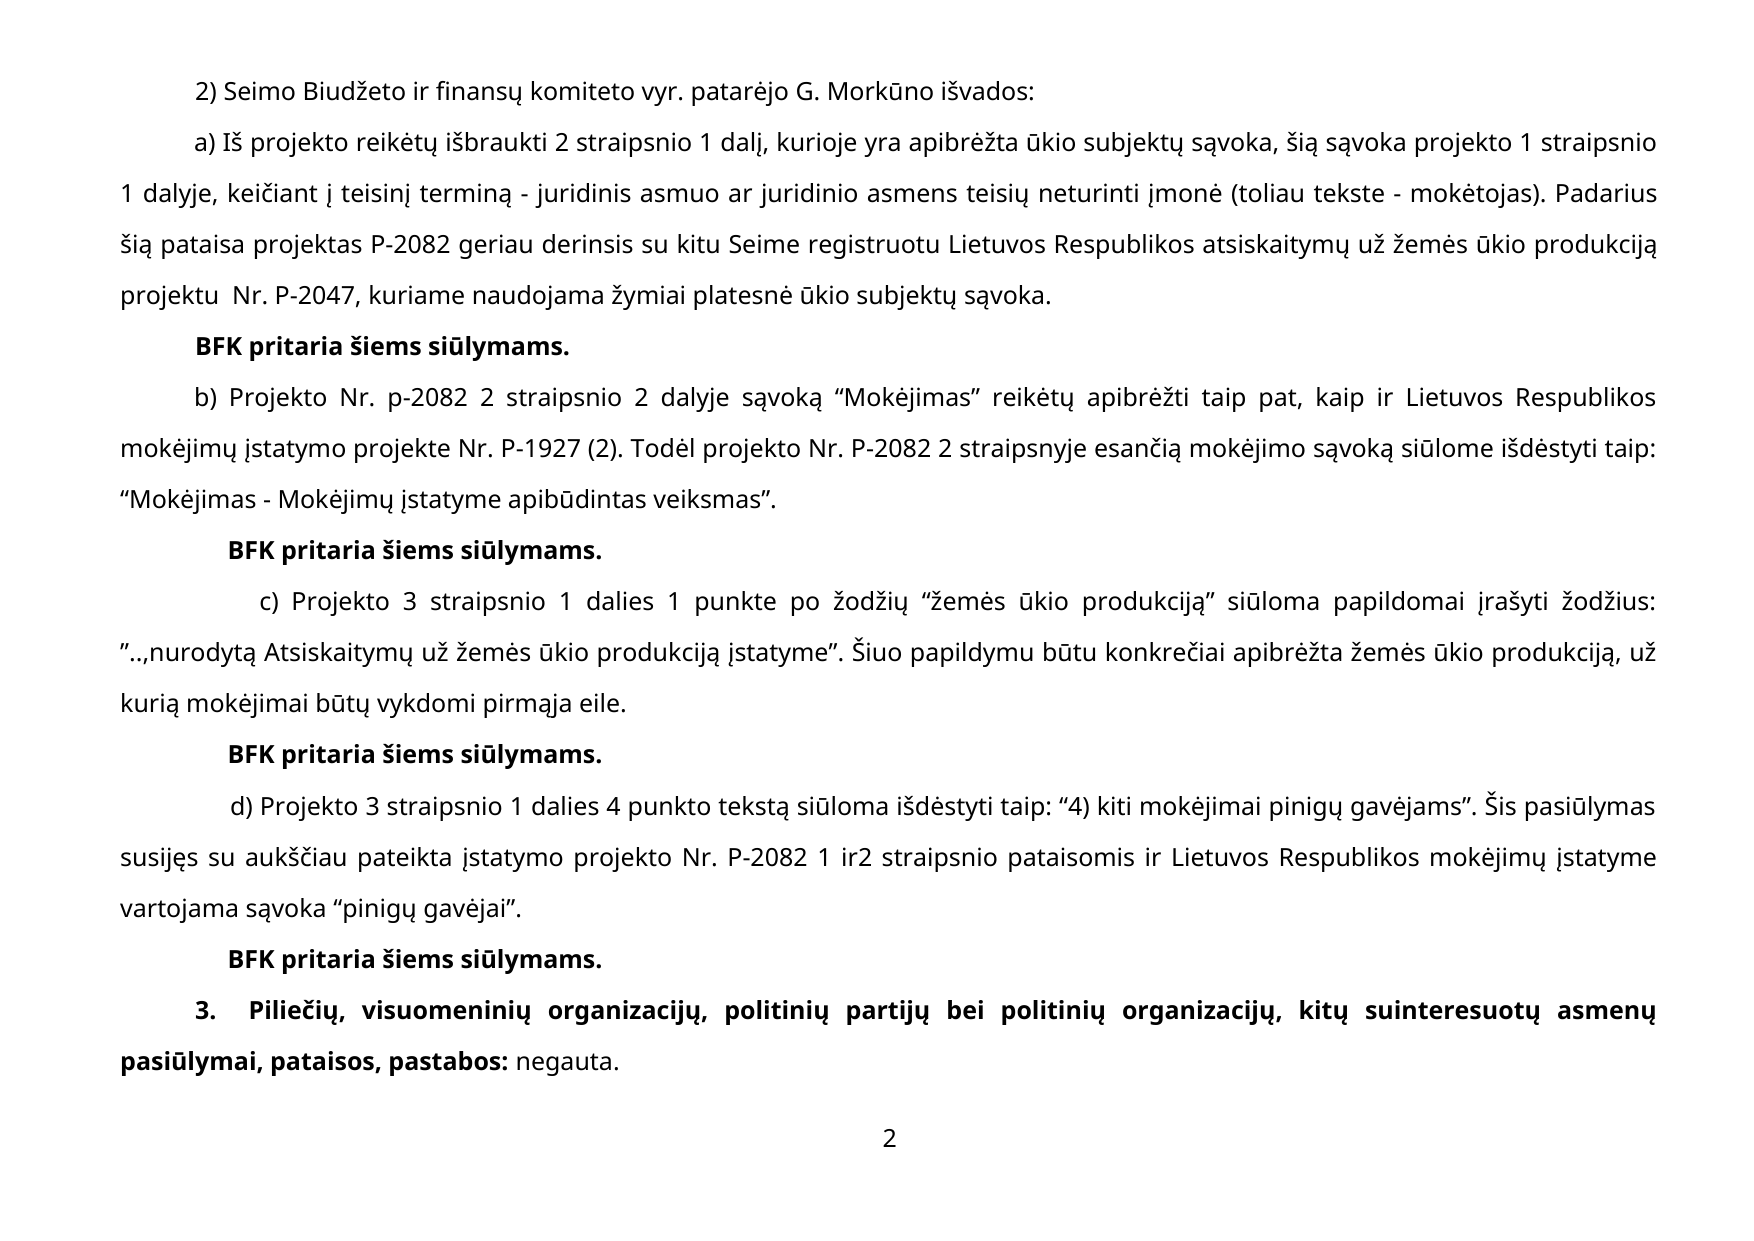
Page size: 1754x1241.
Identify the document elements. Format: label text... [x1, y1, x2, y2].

text 2) Seimo Biudžeto ir finansų komiteto vyr. patarėjo G. Morkūno išvados: [120, 73, 1659, 108]
text c) Projekto 3 straipsnio 1 dalies 1 punkte po žodžių “žemės ūkio produkciją” siūloma papildomai įrašyti žodžius: ”..,nurodytą Atsiskaitymų už žemės ūkio produkciją įstatyme”. Šiuo papildymu būtu konkrečiai apibrėžta žemės ūkio produkciją, už kurią mokėjimai būtų vykdomi pirmąja eile. [120, 584, 1659, 720]
text d) Projekto 3 straipsnio 1 dalies 4 punkto tekstą siūloma išdėstyti taip: “4) kiti mokėjimai pinigų gavėjams”. Šis pasiūlymas susijęs su aukščiau pateikta įstatymo projekto Nr. P-2082 1 ir2 straipsnio pataisomis ir Lietuvos Respublikos mokėjimų įstatyme vartojama sąvoka “pinigų gavėjai”. [120, 788, 1659, 924]
text BFK pritaria šiems siūlymams. [195, 329, 1659, 363]
text BFK pritaria šiems siūlymams. [120, 941, 1659, 975]
text 3. Piliečių, visuomeninių organizacijų, politinių partijų bei politinių organizacijų, kitų suinteresuotų asmenų pasiūlymai, pataisos, pastabos: negauta. [120, 992, 1659, 1077]
text a) Iš projekto reikėtų išbraukti 2 straipsnio 1 dalį, kurioje yra apibrėžta ūkio subjektų sąvoka, šią sąvoka projekto 1 straipsnio 1 dalyje, keičiant į teisinį terminą - juridinis asmuo ar juridinio asmens teisių neturinti įmonė (toliau tekste - mokėtojas). Padarius šią pataisa projektas P-2082 geriau derinsis su kitu Seime registruotu Lietuvos Respublikos atsiskaitymų už žemės ūkio produkciją projektu Nr. P-2047, kuriame naudojama žymiai platesnė ūkio subjektų sąvoka. [120, 124, 1659, 312]
text BFK pritaria šiems siūlymams. [195, 533, 1659, 567]
text BFK pritaria šiems siūlymams. [120, 737, 1659, 771]
text b) Projekto Nr. p-2082 2 straipsnio 2 dalyje sąvoką “Mokėjimas” reikėtų apibrėžti taip pat, kaip ir Lietuvos Respublikos mokėjimų įstatymo projekte Nr. P-1927 (2). Todėl projekto Nr. P-2082 2 straipsnyje esančią mokėjimo sąvoką siūlome išdėstyti taip: “Mokėjimas - Mokėjimų įstatyme apibūdintas veiksmas”. [120, 380, 1659, 516]
